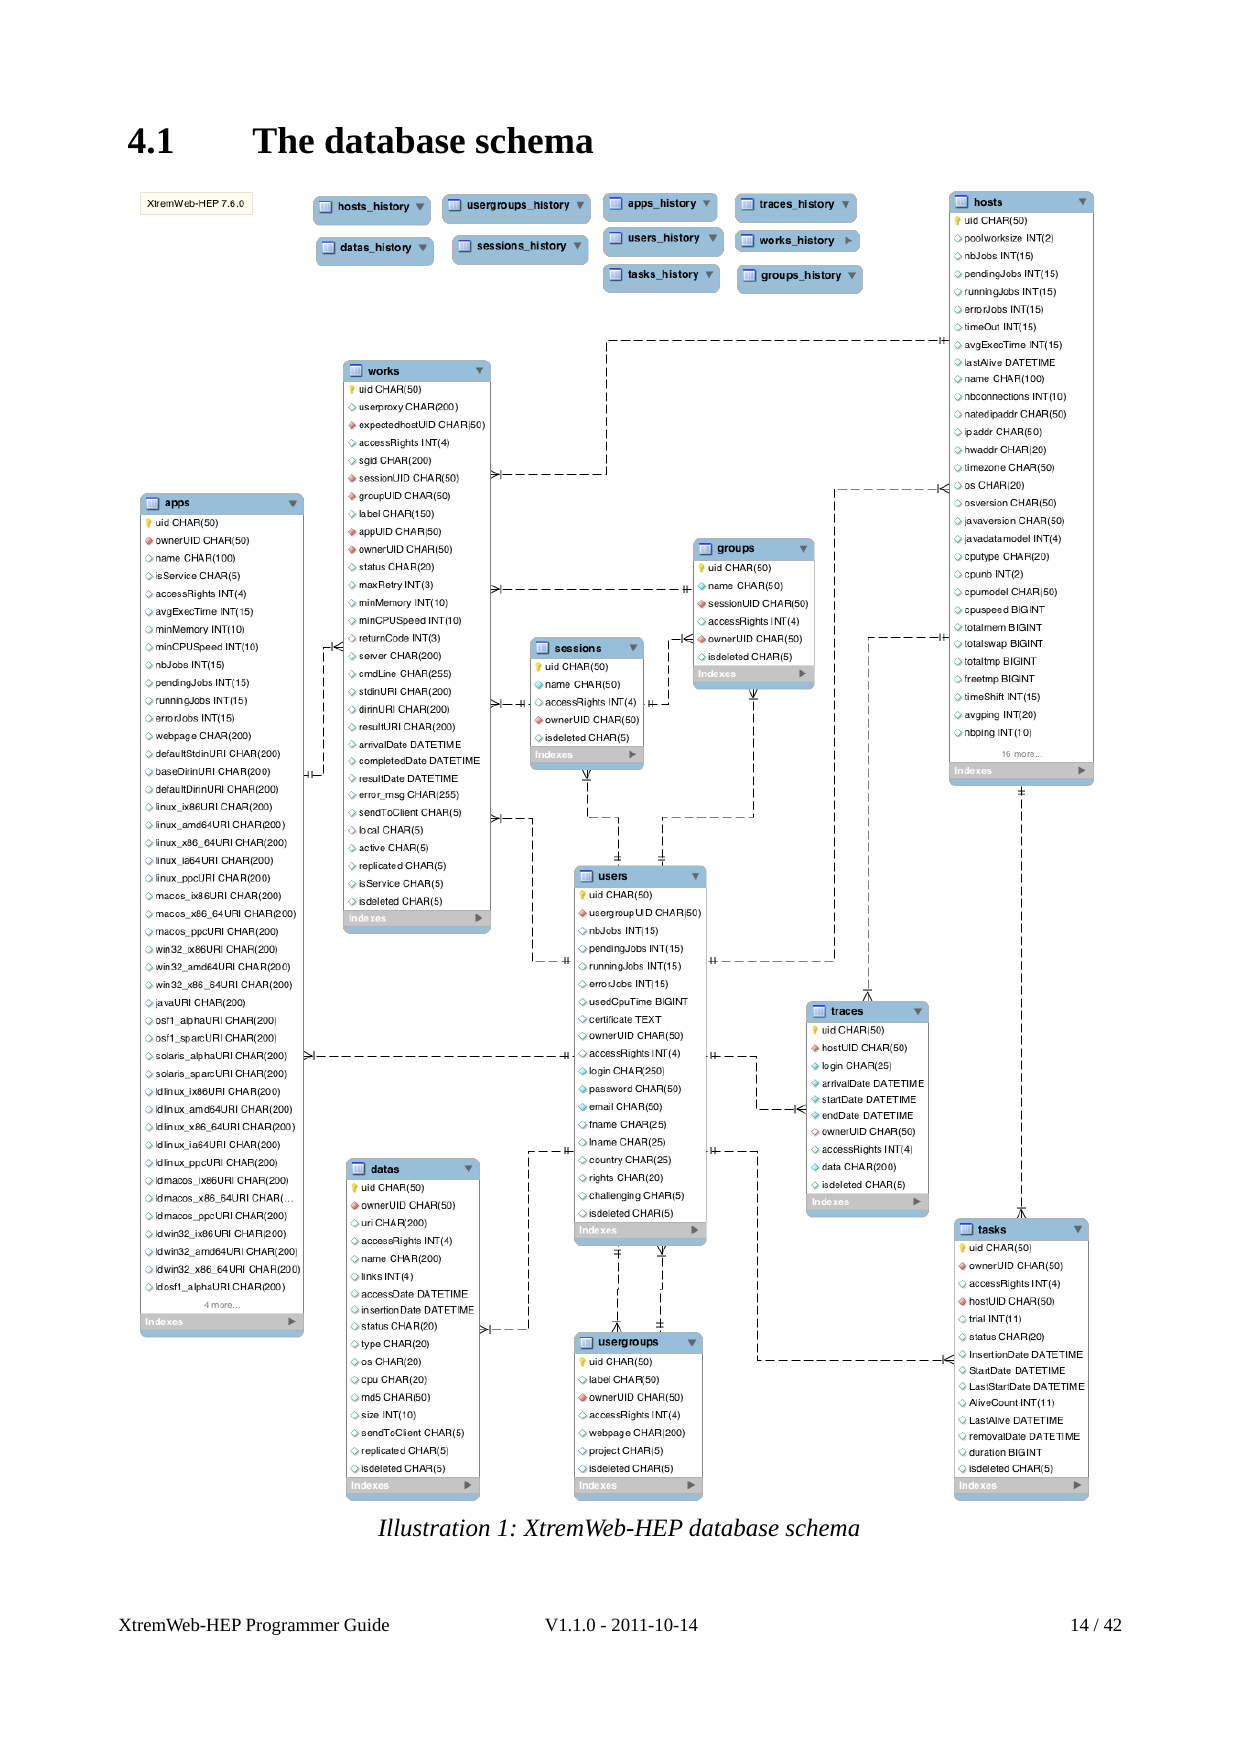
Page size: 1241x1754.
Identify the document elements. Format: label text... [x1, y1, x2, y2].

subtitle The database schema [118, 118, 1122, 161]
text Illustration 1: XtremWeb-HEP database schema [154, 1513, 1086, 1541]
picture [135, 186, 1105, 1513]
